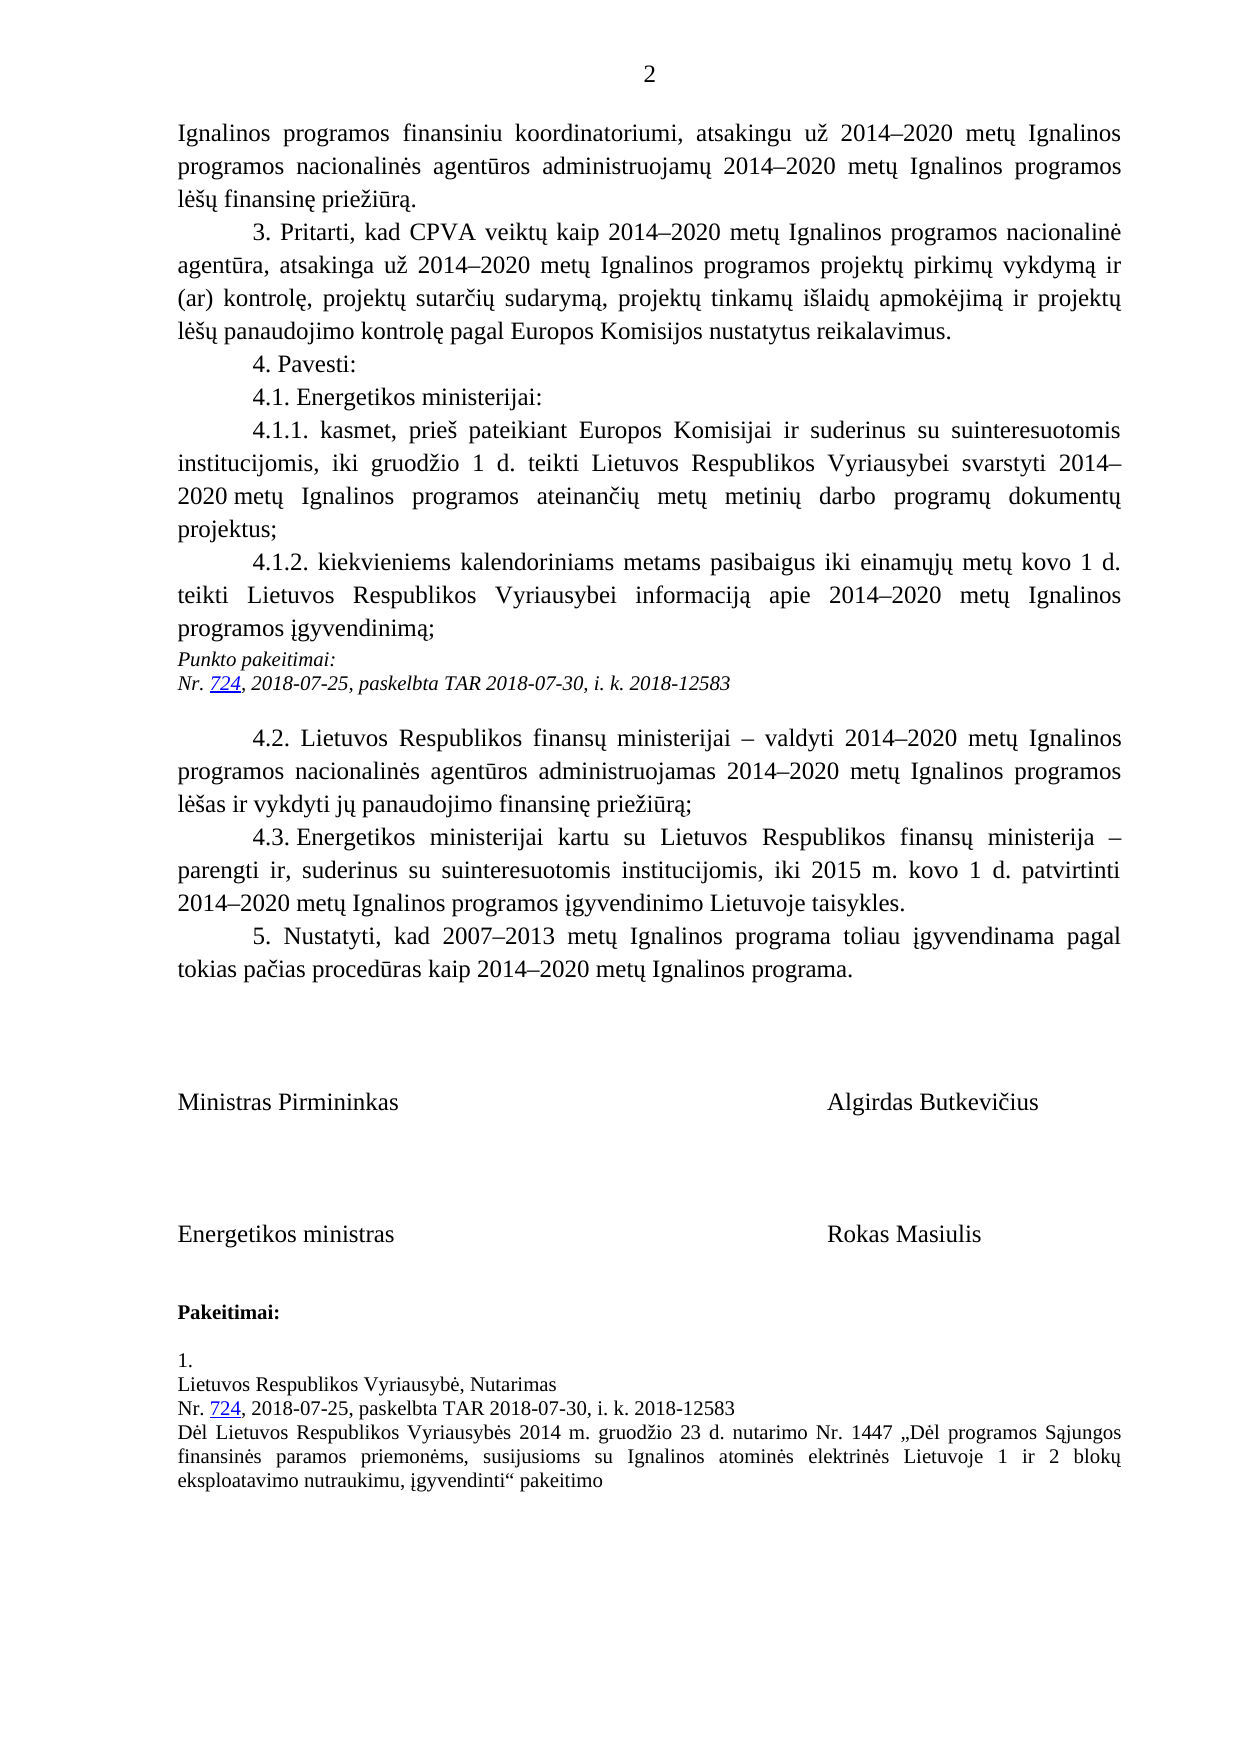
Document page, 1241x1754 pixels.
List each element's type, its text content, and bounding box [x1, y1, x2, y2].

text 4.2. Lietuvos Respublikos finansų ministerijai – valdyti 2014–2020 metų Ignalinos programos nacionalinės agentūros administruojamas 2014–2020 metų Ignalinos programos lėšas ir vykdyti jų panaudojimo finansinę priežiūrą; [177, 723, 1122, 818]
text 4.3. Energetikos ministerijai kartu su Lietuvos Respublikos finansų ministerija – parengti ir, suderinus su suinteresuotomis institucijomis, iki 2015 m. kovo 1 d. patvirtinti 2014–2020 metų Ignalinos programos įgyvendinimo Lietuvoje taisykles. [177, 822, 1122, 917]
text 4.1.2. kiekvieniems kalendoriniams metams pasibaigus iki einamųjų metų kovo 1 d. teikti Lietuvos Respublikos Vyriausybei informaciją apie 2014–2020 metų Ignalinos programos įgyvendinimą; [177, 547, 1122, 642]
text Dėl Lietuvos Respublikos Vyriausybės 2014 m. gruodžio 23 d. nutarimo Nr. 1447 „Dėl programos Sąjungos finansinės paramos priemonėms, susijusioms su Ignalinos atominės elektrinės Lietuvoje 1 ir 2 blokų eksploatavimo nutraukimu, įgyvendinti“ pakeitimo [177, 1420, 1122, 1492]
text Ministras Pirmininkas Algirdas Butkevičius [177, 1087, 1122, 1115]
text Nr. 724, 2018-07-25, paskelbta TAR 2018-07-30, i. k. 2018-12583 [177, 671, 1122, 694]
text 3. Pritarti, kad CPVA veiktų kaip 2014–2020 metų Ignalinos programos nacionalinė agentūra, atsakinga už 2014–2020 metų Ignalinos programos projektų pirkimų vykdymą ir (ar) kontrolę, projektų sutarčių sudarymą, projektų tinkamų išlaidų apmokėjimą ir projektų lėšų panaudojimo kontrolę pagal Europos Komisijos nustatytus reikalavimus. [177, 217, 1122, 345]
text 4. Pavesti: [177, 349, 1122, 378]
text Ignalinos programos finansiniu koordinatoriumi, atsakingu už 2014–2020 metų Ignalinos programos nacionalinės agentūros administruojamų 2014–2020 metų Ignalinos programos lėšų finansinę priežiūrą. [177, 118, 1122, 213]
text 4.1.1. kasmet, prieš pateikiant Europos Komisijai ir suderinus su suinteresuotomis institucijomis, iki gruodžio 1 d. teikti Lietuvos Respublikos Vyriausybei svarstyti 2014–2020 metų Ignalinos programos ateinančių metų metinių darbo programų dokumentų projektus; [177, 415, 1122, 543]
text Pakeitimai: [177, 1300, 1122, 1324]
text Punkto pakeitimai: [177, 646, 1122, 671]
text Energetikos ministras Rokas Masiulis [177, 1219, 1122, 1247]
text Nr. 724, 2018-07-25, paskelbta TAR 2018-07-30, i. k. 2018-12583 [177, 1396, 1122, 1420]
text Lietuvos Respublikos Vyriausybė, Nutarimas [177, 1372, 1122, 1396]
text 4.1. Energetikos ministerijai: [177, 382, 1122, 411]
text 5. Nustatyti, kad 2007–2013 metų Ignalinos programa toliau įgyvendinama pagal tokias pačias procedūras kaip 2014–2020 metų Ignalinos programa. [177, 921, 1122, 983]
text 1. [177, 1348, 1122, 1372]
